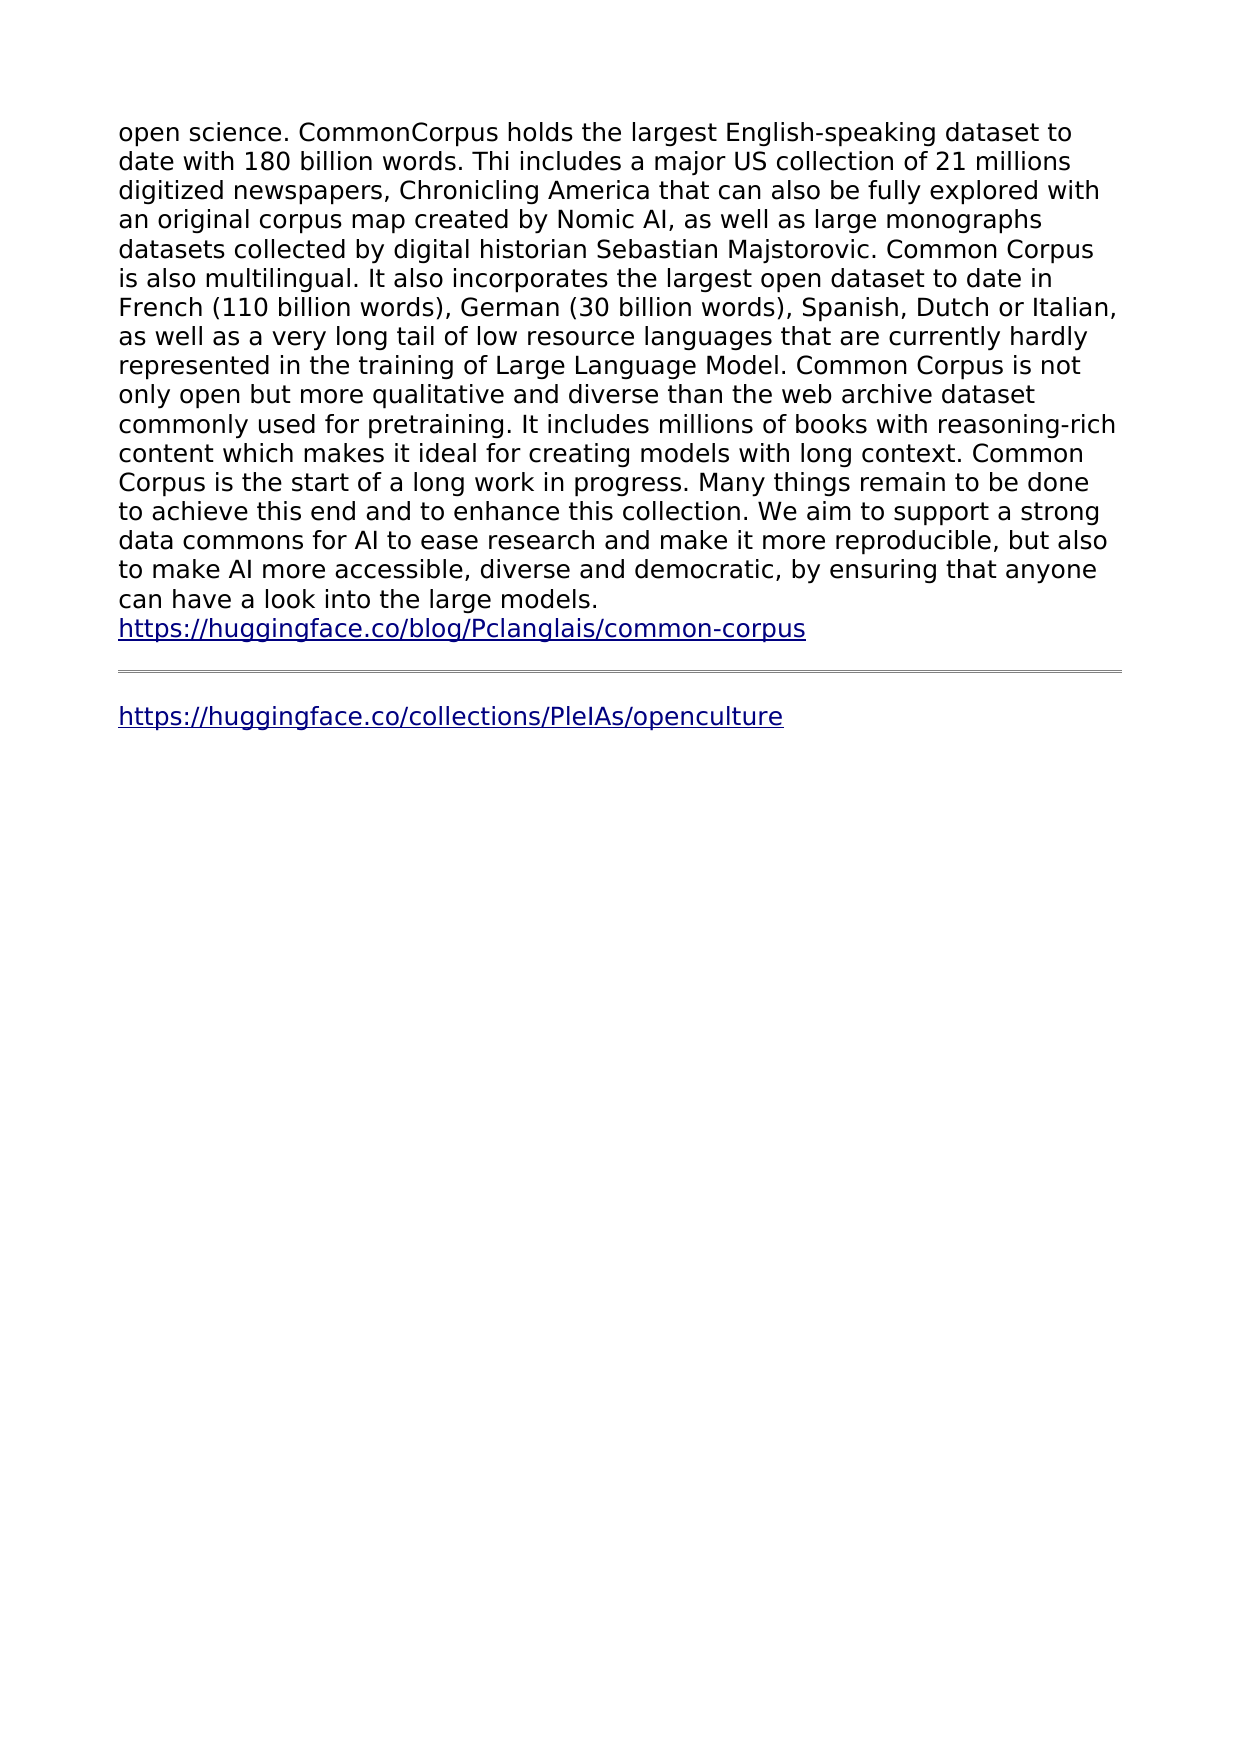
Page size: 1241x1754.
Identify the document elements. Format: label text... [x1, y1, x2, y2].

text open science. CommonCorpus holds the largest English-speaking dataset to date with 180 billion words. Thi includes a major US collection of 21 millions digitized newspapers, Chronicling America that can also be fully explored with an original corpus map created by Nomic AI, as well as large monographs datasets collected by digital historian Sebastian Majstorovic. Common Corpus is also multilingual. It also incorporates the largest open dataset to date in French (110 billion words), German (30 billion words), Spanish, Dutch or Italian, as well as a very long tail of low resource languages that are currently hardly represented in the training of Large Language Model. Common Corpus is not only open but more qualitative and diverse than the web archive dataset commonly used for pretraining. It includes millions of books with reasoning-rich content which makes it ideal for creating models with long context. Common Corpus is the start of a long work in progress. Many things remain to be done to achieve this end and to enhance this collection. We aim to support a strong data commons for AI to ease research and make it more reproducible, but also to make AI more accessible, diverse and democratic, by ensuring that anyone can have a look into the large models. https://huggingface.co/blog/Pclanglais/common-corpus [118, 118, 1122, 643]
text https://huggingface.co/collections/PleIAs/openculture [118, 702, 1122, 731]
